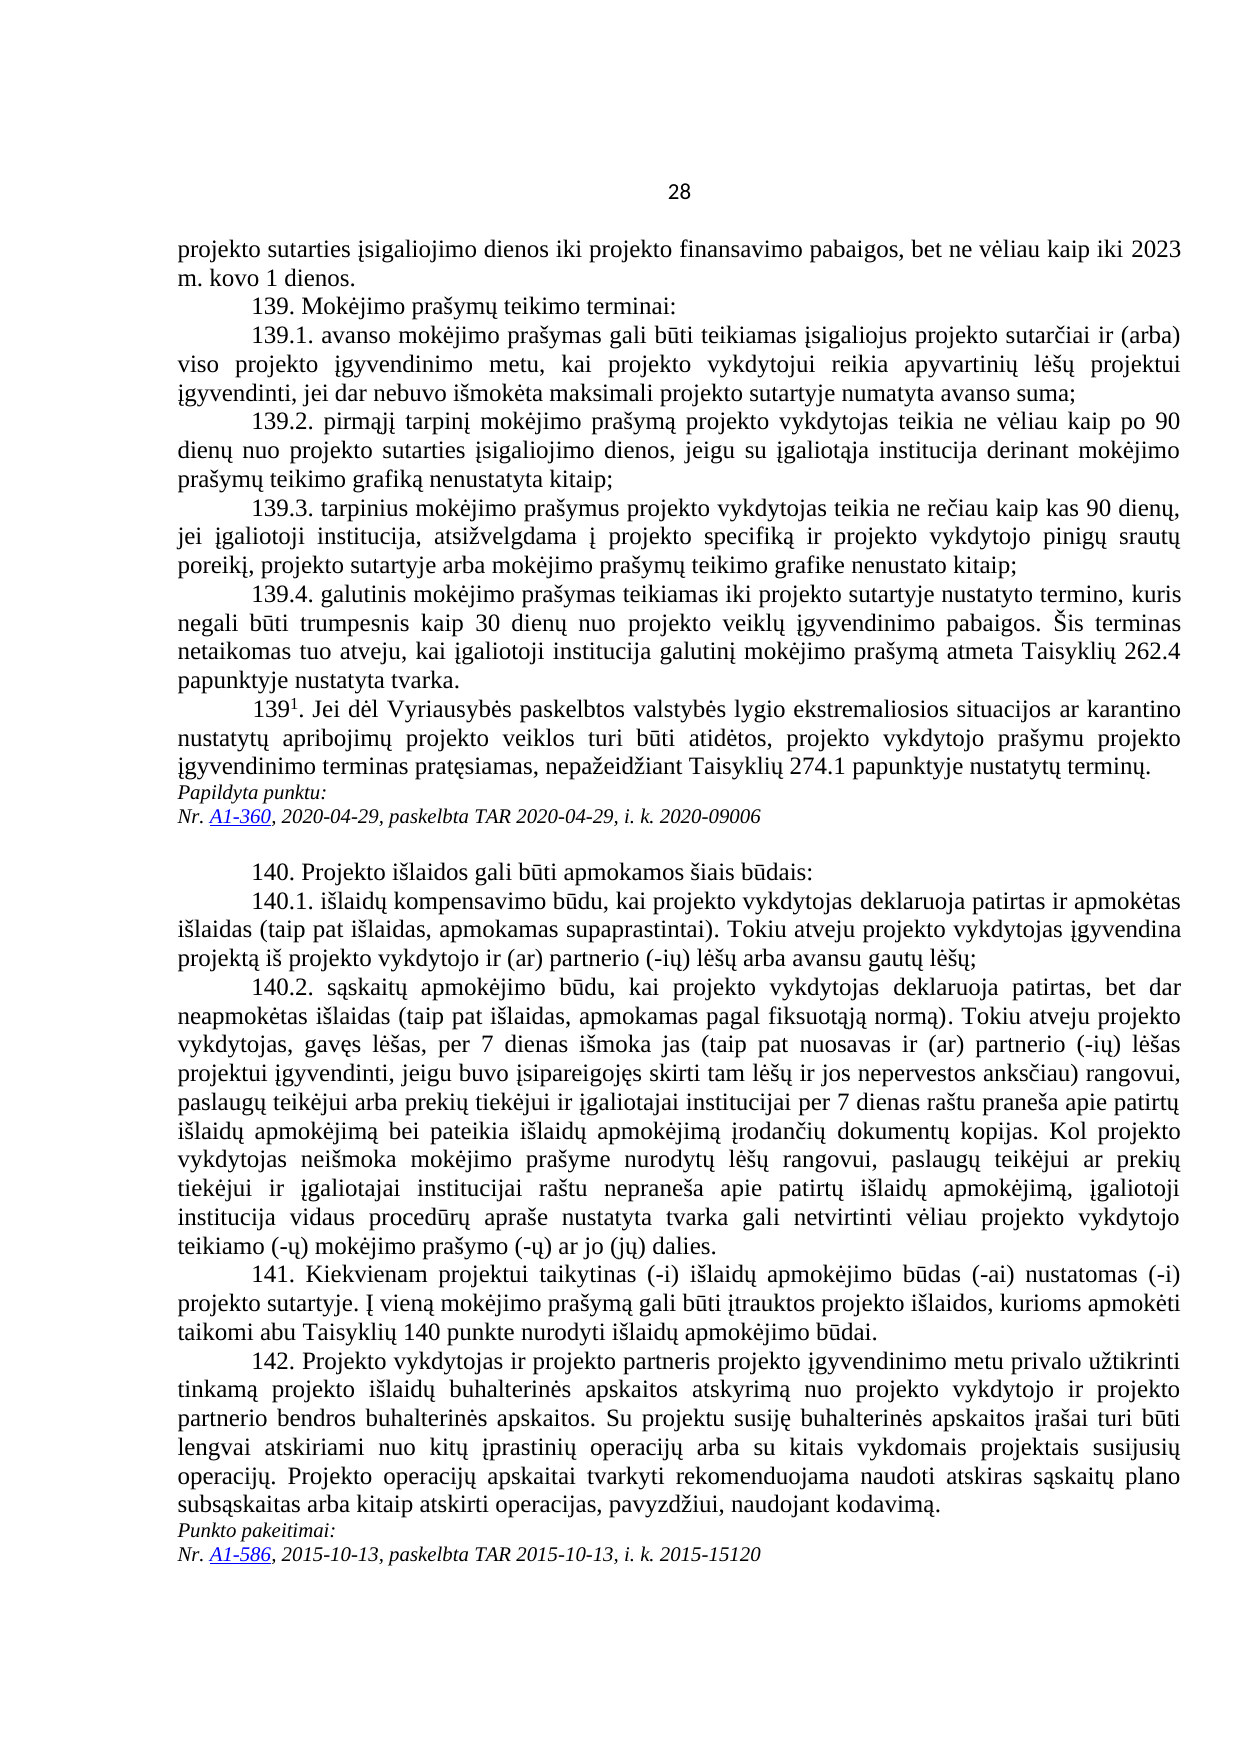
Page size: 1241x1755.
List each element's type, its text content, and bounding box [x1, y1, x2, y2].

text Papildyta punktu: [177, 780, 1181, 804]
text 140. Projekto išlaidos gali būti apmokamos šiais būdais: [251, 857, 1181, 886]
text Nr. A1-586, 2015-10-13, paskelbta TAR 2015-10-13, i. k. 2015-15120 [177, 1542, 1181, 1566]
text 140.2. sąskaitų apmokėjimo būdu, kai projekto vykdytojas deklaruoja patirtas, bet dar neapmokėtas išlaidas (taip pat išlaidas, apmokamas pagal fiksuotąją normą). Tokiu atveju projekto vykdytojas, gavęs lėšas, per 7 dienas išmoka jas (taip pat nuosavas ir (ar) partnerio (-ių) lėšas projektui įgyvendinti, jeigu buvo įsipareigojęs skirti tam lėšų ir jos nepervestos anksčiau) rangovui, paslaugų teikėjui arba prekių tiekėjui ir įgaliotajai institucijai per 7 dienas raštu praneša apie patirtų išlaidų apmokėjimą bei pateikia išlaidų apmokėjimą įrodančių dokumentų kopijas. Kol projekto vykdytojas neišmoka mokėjimo prašyme nurodytų lėšų rangovui, paslaugų teikėjui ar prekių tiekėjui ir įgaliotajai institucijai raštu nepraneša apie patirtų išlaidų apmokėjimą, įgaliotoji institucija vidaus procedūrų apraše nustatyta tvarka gali netvirtinti vėliau projekto vykdytojo teikiamo (-ų) mokėjimo prašymo (-ų) ar jo (jų) dalies. [177, 972, 1181, 1259]
text Nr. A1-360, 2020-04-29, paskelbta TAR 2020-04-29, i. k. 2020-09006 [177, 804, 1181, 828]
text 141. Kiekvienam projektui taikytinas (-i) išlaidų apmokėjimo būdas (-ai) nustatomas (-i) projekto sutartyje. Į vieną mokėjimo prašymą gali būti įtrauktos projekto išlaidos, kurioms apmokėti taikomi abu Taisyklių 140 punkte nurodyti išlaidų apmokėjimo būdai. [177, 1259, 1181, 1346]
text Punkto pakeitimai: [177, 1518, 1181, 1542]
text 139.1. avanso mokėjimo prašymas gali būti teikiamas įsigaliojus projekto sutarčiai ir (arba) viso projekto įgyvendinimo metu, kai projekto vykdytojui reikia apyvartinių lėšų projektui įgyvendinti, jei dar nebuvo išmokėta maksimali projekto sutartyje numatyta avanso suma; [177, 320, 1181, 406]
text 139.4. galutinis mokėjimo prašymas teikiamas iki projekto sutartyje nustatyto termino, kuris negali būti trumpesnis kaip 30 dienų nuo projekto veiklų įgyvendinimo pabaigos. Šis terminas netaikomas tuo atveju, kai įgaliotoji institucija galutinį mokėjimo prašymą atmeta Taisyklių 262.4 papunktyje nustatyta tvarka. [177, 579, 1181, 694]
text projekto sutarties įsigaliojimo dienos iki projekto finansavimo pabaigos, bet ne vėliau kaip iki 2023 m. kovo 1 dienos. [177, 234, 1181, 291]
text 139.3. tarpinius mokėjimo prašymus projekto vykdytojas teikia ne rečiau kaip kas 90 dienų, jei įgaliotoji institucija, atsižvelgdama į projekto specifiką ir projekto vykdytojo pinigų srautų poreikį, projekto sutartyje arba mokėjimo prašymų teikimo grafike nenustato kitaip; [177, 493, 1181, 579]
text 140.1. išlaidų kompensavimo būdu, kai projekto vykdytojas deklaruoja patirtas ir apmokėtas išlaidas (taip pat išlaidas, apmokamas supaprastintai). Tokiu atveju projekto vykdytojas įgyvendina projektą iš projekto vykdytojo ir (ar) partnerio (-ių) lėšų arba avansu gautų lėšų; [177, 886, 1181, 972]
text 139. Mokėjimo prašymų teikimo terminai: [177, 291, 1181, 320]
text 142. Projekto vykdytojas ir projekto partneris projekto įgyvendinimo metu privalo užtikrinti tinkamą projekto išlaidų buhalterinės apskaitos atskyrimą nuo projekto vykdytojo ir projekto partnerio bendros buhalterinės apskaitos. Su projektu susiję buhalterinės apskaitos įrašai turi būti lengvai atskiriami nuo kitų įprastinių operacijų arba su kitais vykdomais projektais susijusių operacijų. Projekto operacijų apskaitai tvarkyti rekomenduojama naudoti atskiras sąskaitų plano subsąskaitas arba kitaip atskirti operacijas, pavyzdžiui, naudojant kodavimą. [177, 1346, 1181, 1518]
text 1391. Jei dėl Vyriausybės paskelbtos valstybės lygio ekstremaliosios situacijos ar karantino nustatytų apribojimų projekto veiklos turi būti atidėtos, projekto vykdytojo prašymu projekto įgyvendinimo terminas pratęsiamas, nepažeidžiant Taisyklių 274.1 papunktyje nustatytų terminų. [177, 694, 1181, 780]
text 139.2. pirmąjį tarpinį mokėjimo prašymą projekto vykdytojas teikia ne vėliau kaip po 90 dienų nuo projekto sutarties įsigaliojimo dienos, jeigu su įgaliotąja institucija derinant mokėjimo prašymų teikimo grafiką nenustatyta kitaip; [177, 406, 1181, 493]
